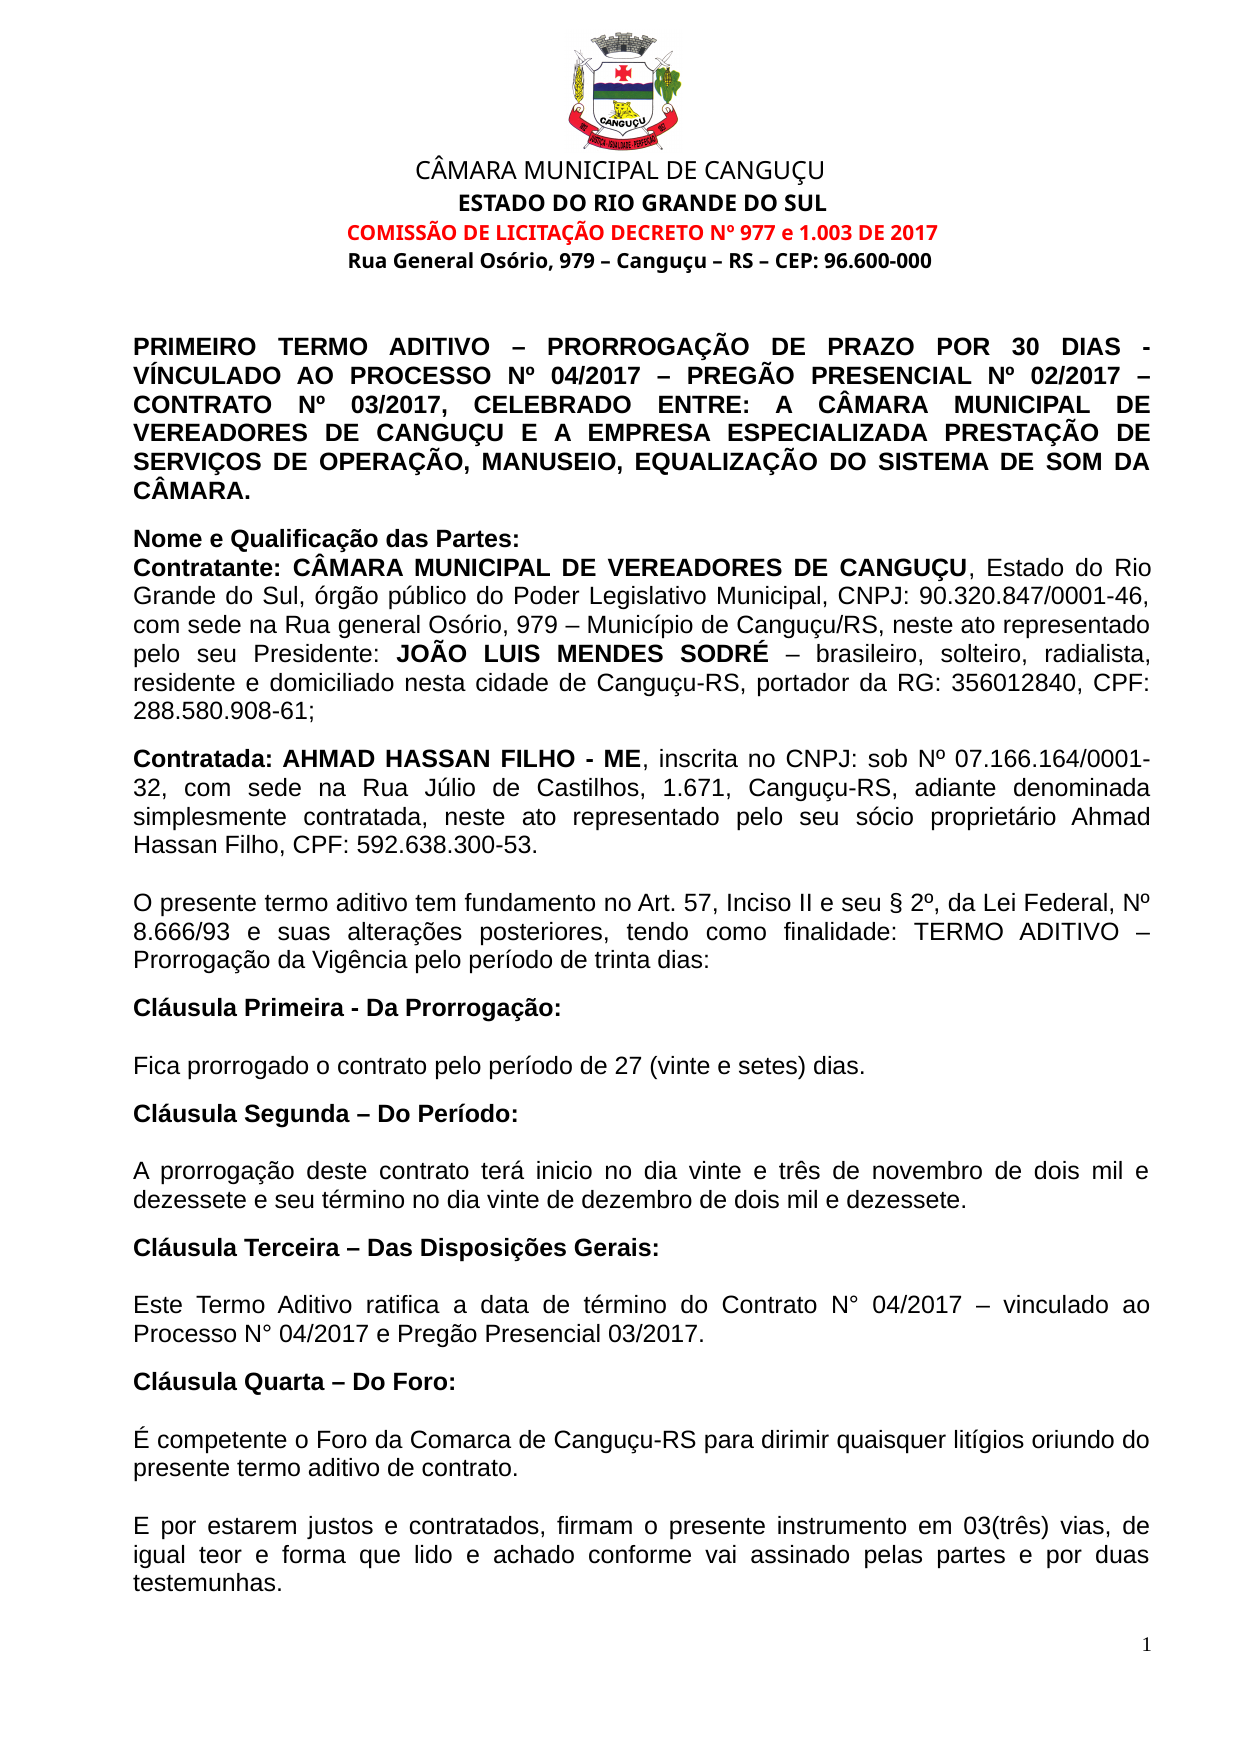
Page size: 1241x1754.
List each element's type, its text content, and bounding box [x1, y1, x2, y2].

text Cláusula Terceira – Das Disposições Gerais: [133, 1233, 1152, 1262]
text PRIMEIRO TERMO ADITIVO – PRORROGAÇÃO DE PRAZO POR 30 DIAS - VÍNCULADO AO PROCESSO Nº 04/2017 – PREGÃO PRESENCIAL Nº 02/2017 – CONTRATO Nº 03/2017, CELEBRADO ENTRE: A CÂMARA MUNICIPAL DE VEREADORES DE CANGUÇU E A EMPRESA ESPECIALIZADA PRESTAÇÃO DE SERVIÇOS DE OPERAÇÃO, MANUSEIO, EQUALIZAÇÃO DO SISTEMA DE SOM DA CÂMARA. [133, 332, 1152, 505]
text E por estarem justos e contratados, firmam o presente instrumento em 03(três) vias, de igual teor e forma que lido e achado conforme vai assinado pelas partes e por duas testemunhas. [133, 1511, 1152, 1597]
list Contratada: AHMAD HASSAN FILHO - ME, inscrita no CNPJ: sob Nº 07.166.164/0001-32, com sede na Rua Júlio de Castilhos, 1.671, Canguçu-RS, adiante denominada simplesmente contratada, neste ato representado pelo seu sócio proprietário Ahmad Hassan Filho, CPF: 592.638.300-53. [133, 744, 1152, 859]
text Nome e Qualificação das Partes: [133, 524, 1152, 553]
text Este Termo Aditivo ratifica a data de término do Contrato N° 04/2017 – vinculado ao Processo N° 04/2017 e Pregão Presencial 03/2017. [133, 1291, 1152, 1348]
text Cláusula Primeira - Da Prorrogação: [133, 993, 1152, 1022]
text A prorrogação deste contrato terá inicio no dia vinte e três de novembro de dois mil e dezessete e seu término no dia vinte de dezembro de dois mil e dezessete. [133, 1156, 1152, 1214]
text Cláusula Quarta – Do Foro: [133, 1367, 1152, 1396]
list Contratante: CÂMARA MUNICIPAL DE VEREADORES DE CANGUÇU, Estado do Rio Grande do Sul, órgão público do Poder Legislativo Municipal, CNPJ: 90.320.847/0001-46, com sede na Rua general Osório, 979 – Município de Canguçu/RS, neste ato representado pelo seu Presidente: JOÃO LUIS MENDES SODRÉ – brasileiro, solteiro, radialista, residente e domiciliado nesta cidade de Canguçu-RS, portador da RG: 356012840, CPF: 288.580.908-61; [133, 553, 1152, 725]
picture [564, 29, 683, 153]
text Fica prorrogado o contrato pelo período de 27 (vinte e setes) dias. [133, 1051, 1152, 1080]
text Cláusula Segunda – Do Período: [133, 1099, 1152, 1128]
list O presente termo aditivo tem fundamento no Art. 57, Inciso II e seu § 2º, da Lei Federal, Nº 8.666/93 e suas alterações posteriores, tendo como finalidade: TERMO ADITIVO – Prorrogação da Vigência pelo período de trinta dias: [133, 888, 1152, 974]
text É competente o Foro da Comarca de Canguçu-RS para dirimir quaisquer litígios oriundo do presente termo aditivo de contrato. [133, 1425, 1152, 1482]
